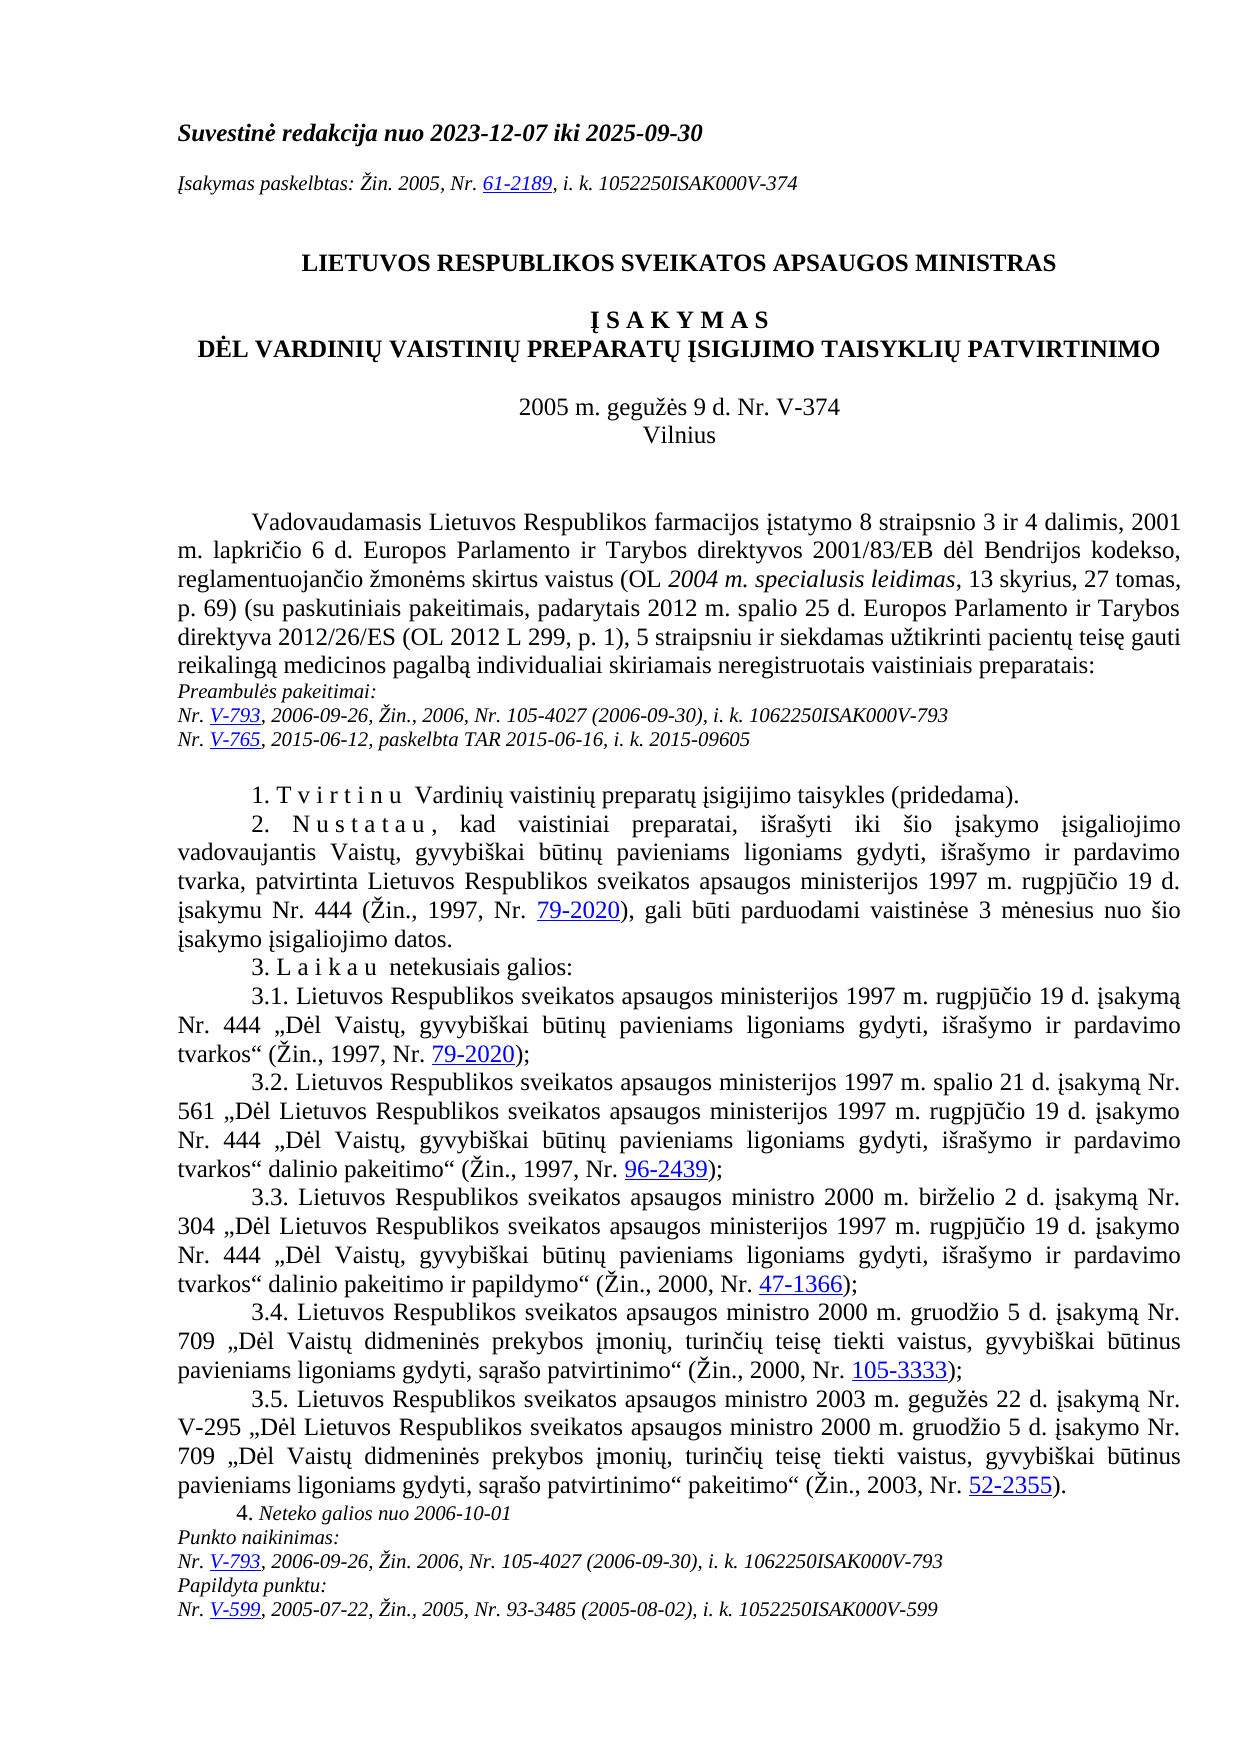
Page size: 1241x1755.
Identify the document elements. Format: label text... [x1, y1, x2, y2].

text Nr. V-599, 2005-07-22, Žin., 2005, Nr. 93-3485 (2005-08-02), i. k. 1052250ISAK000V-599 [177, 1597, 1181, 1621]
text Nr. V-793, 2006-09-26, Žin., 2006, Nr. 105-4027 (2006-09-30), i. k. 1062250ISAK000V-793 [177, 703, 1181, 727]
text Suvestinė redakcija nuo 2023-12-07 iki 2025-09-30 [177, 118, 1181, 147]
text Į S A K Y M A S [177, 305, 1181, 334]
text 2005 m. gegužės 9 d. Nr. V-374 [177, 392, 1181, 420]
text Vilnius [177, 420, 1181, 449]
text 3.3. Lietuvos Respublikos sveikatos apsaugos ministro 2000 m. birželio 2 d. įsakymą Nr. 304 „Dėl Lietuvos Respublikos sveikatos apsaugos ministerijos 1997 m. rugpjūčio 19 d. įsakymo Nr. 444 „Dėl Vaistų, gyvybiškai būtinų pavieniams ligoniams gydyti, išrašymo ir pardavimo tvarkos“ dalinio pakeitimo ir papildymo“ (Žin., 2000, Nr. 47-1366); [177, 1182, 1181, 1297]
text 2. Nustatau, kad vaistiniai preparatai, išrašyti iki šio įsakymo įsigaliojimo vadovaujantis Vaistų, gyvybiškai būtinų pavieniams ligoniams gydyti, išrašymo ir pardavimo tvarka, patvirtinta Lietuvos Respublikos sveikatos apsaugos ministerijos 1997 m. rugpjūčio 19 d. įsakymu Nr. 444 (Žin., 1997, Nr. 79-2020), gali būti parduodami vaistinėse 3 mėnesius nuo šio įsakymo įsigaliojimo datos. [177, 809, 1181, 952]
text 4. Neteko galios nuo 2006-10-01 [177, 1499, 1181, 1525]
text Nr. V-793, 2006-09-26, Žin. 2006, Nr. 105-4027 (2006-09-30), i. k. 1062250ISAK000V-793 [177, 1549, 1181, 1573]
text 3.1. Lietuvos Respublikos sveikatos apsaugos ministerijos 1997 m. rugpjūčio 19 d. įsakymą Nr. 444 „Dėl Vaistų, gyvybiškai būtinų pavieniams ligoniams gydyti, išrašymo ir pardavimo tvarkos“ (Žin., 1997, Nr. 79-2020); [177, 981, 1181, 1067]
text 3.4. Lietuvos Respublikos sveikatos apsaugos ministro 2000 m. gruodžio 5 d. įsakymą Nr. 709 „Dėl Vaistų didmeninės prekybos įmonių, turinčių teisę tiekti vaistus, gyvybiškai būtinus pavieniams ligoniams gydyti, sąrašo patvirtinimo“ (Žin., 2000, Nr. 105-3333); [177, 1297, 1181, 1384]
text Punkto naikinimas: [177, 1525, 1181, 1549]
text 3.2. Lietuvos Respublikos sveikatos apsaugos ministerijos 1997 m. spalio 21 d. įsakymą Nr. 561 „Dėl Lietuvos Respublikos sveikatos apsaugos ministerijos 1997 m. rugpjūčio 19 d. įsakymo Nr. 444 „Dėl Vaistų, gyvybiškai būtinų pavieniams ligoniams gydyti, išrašymo ir pardavimo tvarkos“ dalinio pakeitimo“ (Žin., 1997, Nr. 96-2439); [177, 1067, 1181, 1182]
text Vadovaudamasis Lietuvos Respublikos farmacijos įstatymo 8 straipsnio 3 ir 4 dalimis, 2001 m. lapkričio 6 d. Europos Parlamento ir Tarybos direktyvos 2001/83/EB dėl Bendrijos kodekso, reglamentuojančio žmonėms skirtus vaistus (OL 2004 m. specialusis leidimas, 13 skyrius, 27 tomas, p. 69) (su paskutiniais pakeitimais, padarytais 2012 m. spalio 25 d. Europos Parlamento ir Tarybos direktyva 2012/26/ES (OL 2012 L 299, p. 1), 5 straipsniu ir siekdamas užtikrinti pacientų teisę gauti reikalingą medicinos pagalbą individualiai skiriamais neregistruotais vaistiniais preparatais: [177, 507, 1181, 679]
text 3. Laikau netekusiais galios: [177, 952, 1181, 981]
text Nr. V-765, 2015-06-12, paskelbta TAR 2015-06-16, i. k. 2015-09605 [177, 727, 1181, 751]
text 1. Tvirtinu Vardinių vaistinių preparatų įsigijimo taisykles (pridedama). [177, 780, 1181, 809]
text 3.5. Lietuvos Respublikos sveikatos apsaugos ministro 2003 m. gegužės 22 d. įsakymą Nr. V-295 „Dėl Lietuvos Respublikos sveikatos apsaugos ministro 2000 m. gruodžio 5 d. įsakymo Nr. 709 „Dėl Vaistų didmeninės prekybos įmonių, turinčių teisę tiekti vaistus, gyvybiškai būtinus pavieniams ligoniams gydyti, sąrašo patvirtinimo“ pakeitimo“ (Žin., 2003, Nr. 52-2355). [177, 1384, 1181, 1499]
text Preambulės pakeitimai: [177, 679, 1181, 703]
text Įsakymas paskelbtas: Žin. 2005, Nr. 61-2189, i. k. 1052250ISAK000V-374 [177, 171, 1181, 195]
text Papildyta punktu: [177, 1573, 1181, 1597]
text LIETUVOS RESPUBLIKOS SVEIKATOS APSAUGOS MINISTRAS [177, 248, 1181, 277]
text DĖL VARDINIŲ VAISTINIŲ PREPARATŲ ĮSIGIJIMO TAISYKLIŲ PATVIRTINIMO [177, 334, 1181, 363]
